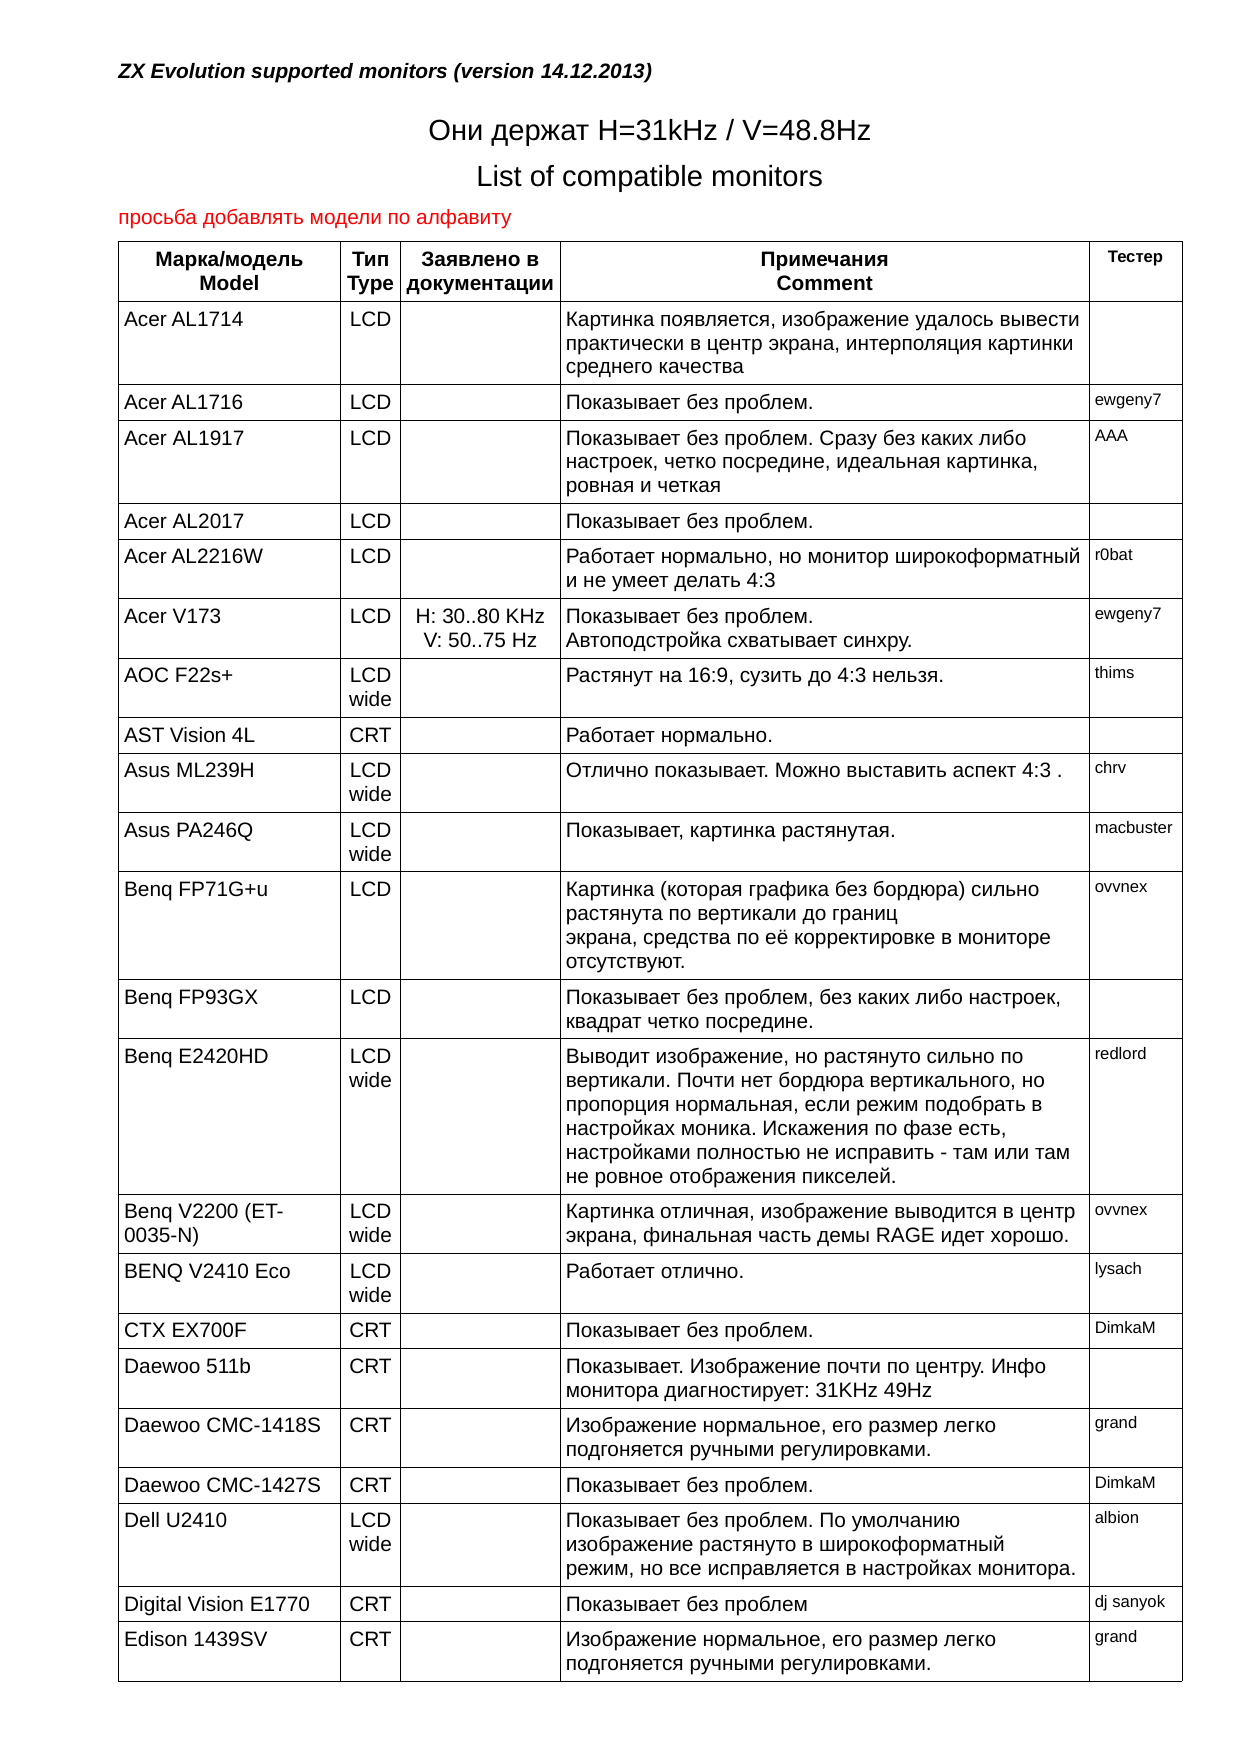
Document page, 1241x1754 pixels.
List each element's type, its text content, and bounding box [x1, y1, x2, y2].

table_cell Acer AL2216W [119, 540, 340, 598]
table_cell [401, 504, 560, 538]
table_cell Изображение нормальное, его размер легко подгоняется ручными регулировками. [561, 1409, 1089, 1467]
table_cell Acer AL2017 [119, 504, 340, 538]
table_cell Картинка (которая графика без бордюра) сильно растянута по вертикали до границ экрана, средства по её корректировке в мониторе отсутствуют. [561, 872, 1089, 979]
table_cell [401, 1504, 560, 1586]
table_cell LCD [341, 980, 400, 1038]
table_cell Daewoo CMC-1427S [119, 1468, 340, 1502]
table_cell LCD [341, 540, 400, 598]
table_cell CRT [341, 1349, 400, 1407]
table_cell Картинка появляется, изображение удалось вывести практически в центр экрана, интерполяция картинки среднего качества [561, 302, 1089, 384]
table_cell [1090, 718, 1182, 752]
table_cell LCD [341, 302, 400, 384]
table_cell LCD [341, 385, 400, 419]
table_header Тестер [1090, 242, 1182, 301]
table_cell DimkaM [1090, 1468, 1182, 1502]
table_cell ewgeny7 [1090, 599, 1182, 657]
table_cell albion [1090, 1504, 1182, 1586]
table_cell Работает нормально, но монитор широкоформатный и не умеет делать 4:3 [561, 540, 1089, 598]
table_cell AOC F22s+ [119, 659, 340, 717]
table_cell [401, 540, 560, 598]
table_cell [401, 872, 560, 979]
table_cell [401, 659, 560, 717]
table_cell DimkaM [1090, 1314, 1182, 1348]
table_cell LCD [341, 504, 400, 538]
table_cell AST Vision 4L [119, 718, 340, 752]
table_cell CRT [341, 1622, 400, 1681]
table_cell Benq V2200 (ET-0035-N) [119, 1195, 340, 1253]
table_cell LCD [341, 421, 400, 503]
table_cell ovvnex [1090, 1195, 1182, 1253]
table_cell grand [1090, 1409, 1182, 1467]
table_cell [401, 1622, 560, 1681]
table_cell ewgeny7 [1090, 385, 1182, 419]
table_cell Показывает без проблем. [561, 1314, 1089, 1348]
table_cell LCD wide [341, 1195, 400, 1253]
table_cell ovvnex [1090, 872, 1182, 979]
text Они держат H=31kHz / V=48.8Hz [118, 112, 1181, 146]
table_cell LCD wide [341, 813, 400, 871]
table_cell Dell U2410 [119, 1504, 340, 1586]
table_cell [401, 1254, 560, 1312]
table_cell Показывает без проблем. По умолчанию изображение растянуто в широкоформатный режим, но все исправляется в настройках монитора. [561, 1504, 1089, 1586]
table_cell Daewoo CMC-1418S [119, 1409, 340, 1467]
table_cell Acer AL1714 [119, 302, 340, 384]
table_cell LCD [341, 599, 400, 657]
table_cell LCD wide [341, 1039, 400, 1193]
table_cell Benq FP93GX [119, 980, 340, 1038]
table_cell LCD wide [341, 1254, 400, 1312]
table_cell [401, 302, 560, 384]
table_cell Benq E2420HD [119, 1039, 340, 1193]
table_cell Показывает без проблем. [561, 504, 1089, 538]
table_cell Работает нормально. [561, 718, 1089, 752]
table_cell [401, 1349, 560, 1407]
table_cell LCD wide [341, 659, 400, 717]
table_cell [401, 1409, 560, 1467]
table_cell Digital Vision E1770 [119, 1587, 340, 1621]
text просьба добавлять модели по алфавиту [118, 204, 1181, 228]
table_cell [401, 421, 560, 503]
table_cell thims [1090, 659, 1182, 717]
table_cell Показывает, картинка растянутая. [561, 813, 1089, 871]
table_cell Показывает без проблем [561, 1587, 1089, 1621]
table_cell [1090, 980, 1182, 1038]
table_cell CRT [341, 718, 400, 752]
table_cell [1090, 302, 1182, 384]
table_cell CRT [341, 1409, 400, 1467]
table_header Заявлено в документации [401, 242, 560, 301]
table_cell Изображение нормальное, его размер легко подгоняется ручными регулировками. [561, 1622, 1089, 1681]
table_cell Картинка отличная, изображение выводится в центр экрана, финальная часть демы RAGE идет хорошо. [561, 1195, 1089, 1253]
table_cell H: 30..80 KHz V: 50..75 Hz [401, 599, 560, 657]
table_cell Работает отлично. [561, 1254, 1089, 1312]
table_header Примечания Comment [561, 242, 1089, 301]
table_cell Показывает без проблем. [561, 385, 1089, 419]
table_cell r0bat [1090, 540, 1182, 598]
table_cell BENQ V2410 Eco [119, 1254, 340, 1312]
table_cell [401, 980, 560, 1038]
table_cell dj sanyok [1090, 1587, 1182, 1621]
table_cell [401, 1039, 560, 1193]
table_cell [1090, 1349, 1182, 1407]
table_cell CRT [341, 1468, 400, 1502]
table_cell LCD wide [341, 754, 400, 812]
table_cell Показывает. Изображение почти по центру. Инфо монитора диагностирует: 31KHz 49Hz [561, 1349, 1089, 1407]
table_cell [401, 1587, 560, 1621]
table_cell CRT [341, 1587, 400, 1621]
table_cell CTX EX700F [119, 1314, 340, 1348]
table_cell Edison 1439SV [119, 1622, 340, 1681]
table_cell Показывает без проблем, без каких либо настроек, квадрат четко посредине. [561, 980, 1089, 1038]
table_cell [401, 385, 560, 419]
table_cell Asus ML239H [119, 754, 340, 812]
table_cell Acer AL1716 [119, 385, 340, 419]
table_cell [401, 754, 560, 812]
table_cell Daewoo 511b [119, 1349, 340, 1407]
table_cell Показывает без проблем. Сразу без каких либо настроек, четко посредине, идеальная картинка, ровная и четкая [561, 421, 1089, 503]
table_cell Отлично показывает. Можно выставить аспект 4:3 . [561, 754, 1089, 812]
table_cell [401, 718, 560, 752]
table_cell Показывает без проблем. [561, 1468, 1089, 1502]
table_cell Показывает без проблем. Автоподстройка схватывает синхру. [561, 599, 1089, 657]
table_cell Asus PA246Q [119, 813, 340, 871]
table_cell LCD [341, 872, 400, 979]
table_cell CRT [341, 1314, 400, 1348]
table_cell redlord [1090, 1039, 1182, 1193]
table_cell [401, 813, 560, 871]
table_cell Выводит изображение, но растянуто сильно по вертикали. Почти нет бордюра вертикального, но пропорция нормальная, если режим подобрать в настройках моника. Искажения по фазе есть, настройками полностью не исправить - там или там не ровное отображения пикселей. [561, 1039, 1089, 1193]
table_header Тип Type [341, 242, 400, 301]
table_header Марка/модель Model [119, 242, 340, 301]
table_cell [1090, 504, 1182, 538]
table_cell Растянут на 16:9, сузить до 4:3 нельзя. [561, 659, 1089, 717]
table_cell lysach [1090, 1254, 1182, 1312]
table_cell [401, 1468, 560, 1502]
table_cell macbuster [1090, 813, 1182, 871]
table_cell [401, 1195, 560, 1253]
table_cell Acer AL1917 [119, 421, 340, 503]
table_cell [401, 1314, 560, 1348]
text List of compatible monitors [118, 158, 1181, 192]
table_cell chrv [1090, 754, 1182, 812]
table_cell AAA [1090, 421, 1182, 503]
table_cell LCD wide [341, 1504, 400, 1586]
table_cell grand [1090, 1622, 1182, 1681]
table_cell Acer V173 [119, 599, 340, 657]
table_cell Benq FP71G+u [119, 872, 340, 979]
